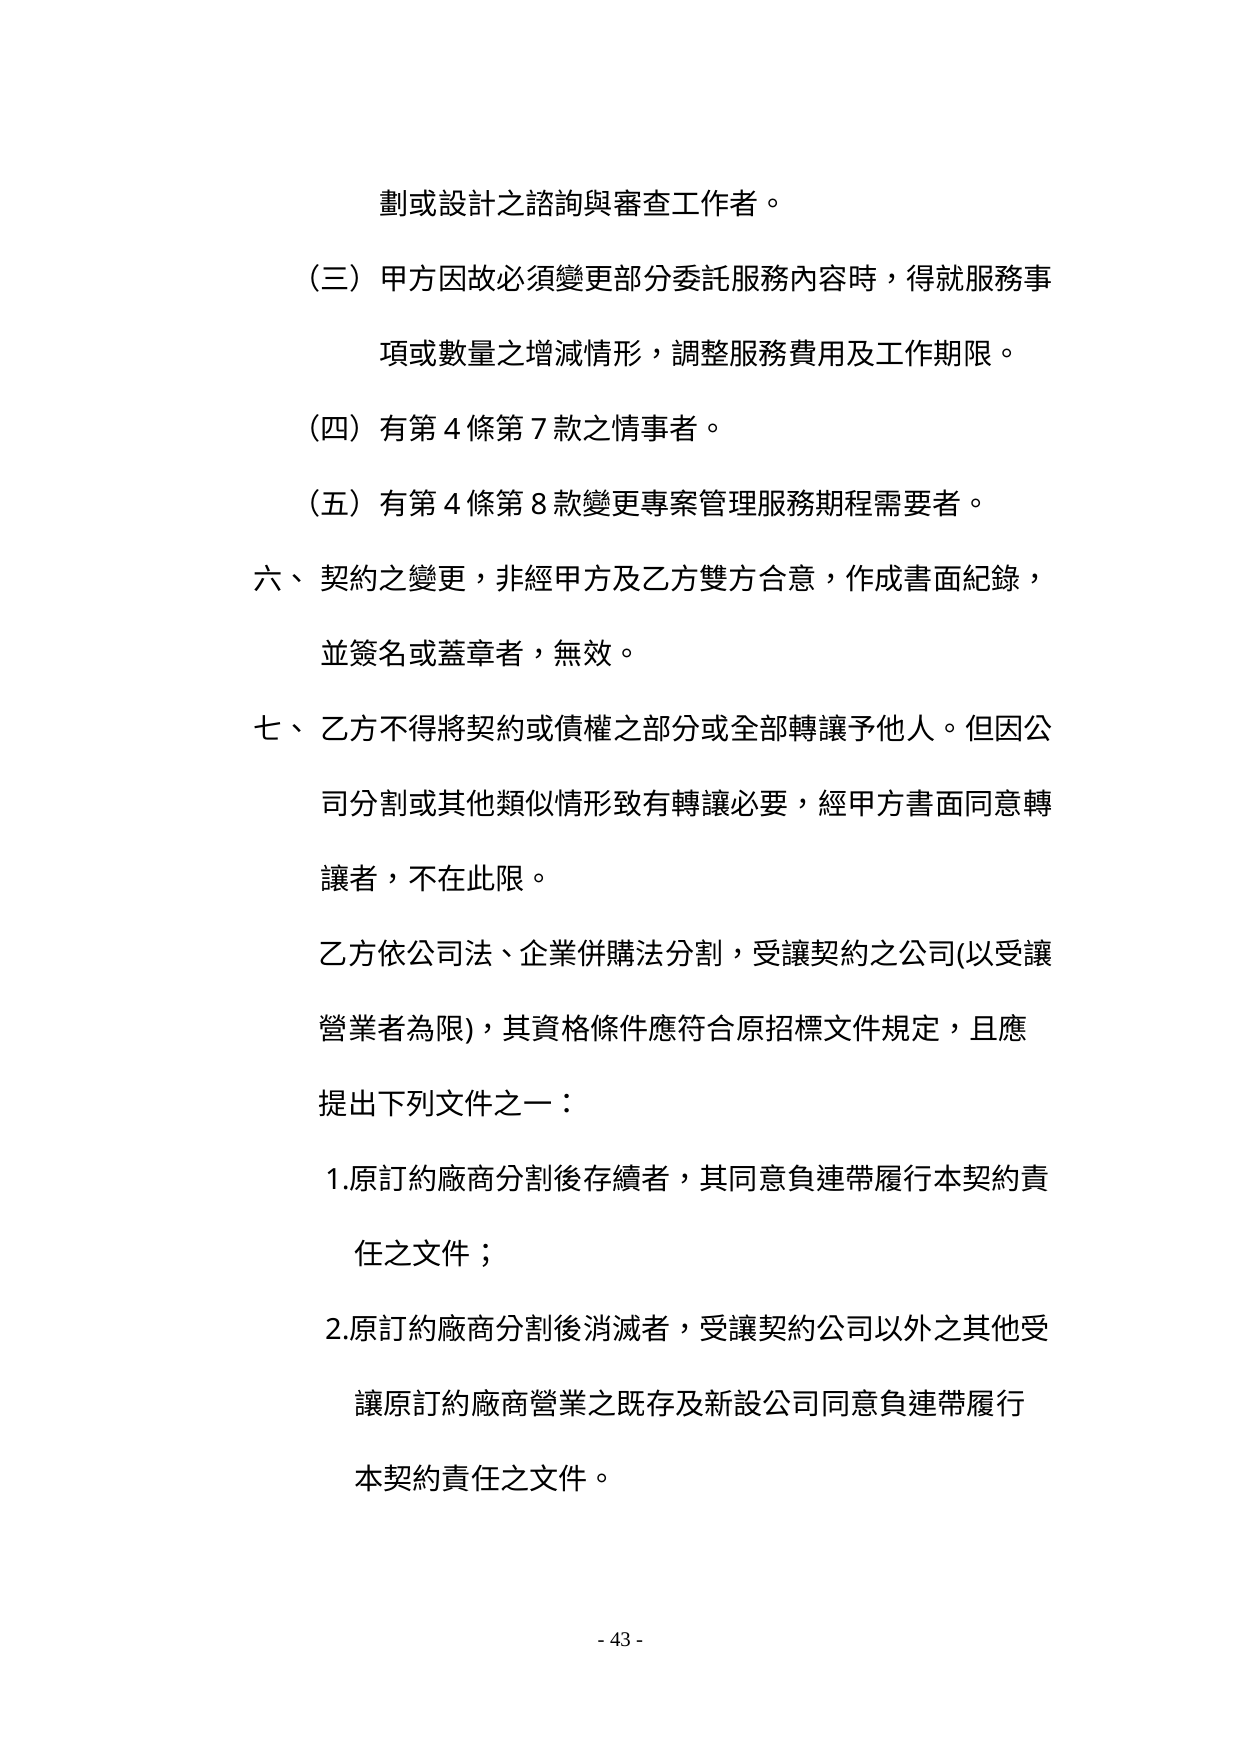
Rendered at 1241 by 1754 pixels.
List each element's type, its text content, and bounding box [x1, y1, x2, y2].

list 契約之變更，非經甲方及乙方雙方合意，作成書面紀錄，並簽名或蓋章者，無效。 [253, 539, 1053, 689]
list 劃或設計之諮詢與審查工作者。 [291, 164, 1053, 239]
list 乙方不得將契約或債權之部分或全部轉讓予他人。但因公司分割或其他類似情形致有轉讓必要，經甲方書面同意轉讓者，不在此限。 [253, 689, 1053, 914]
text 1.原訂約廠商分割後存續者，其同意負連帶履行本契約責任之文件； [325, 1139, 1053, 1289]
list 甲方因故必須變更部分委託服務內容時，得就服務事項或數量之增減情形，調整服務費用及工作期限。 [291, 239, 1053, 389]
text 乙方依公司法、企業併購法分割，受讓契約之公司(以受讓營業者為限)，其資格條件應符合原招標文件規定，且應提出下列文件之一： [319, 914, 1053, 1139]
text 2.原訂約廠商分割後消滅者，受讓契約公司以外之其他受讓原訂約廠商營業之既存及新設公司同意負連帶履行本契約責任之文件。 [325, 1289, 1053, 1514]
list 有第4條第8款變更專案管理服務期程需要者。 [291, 464, 1053, 539]
list 有第4條第7款之情事者。 [291, 389, 1053, 464]
